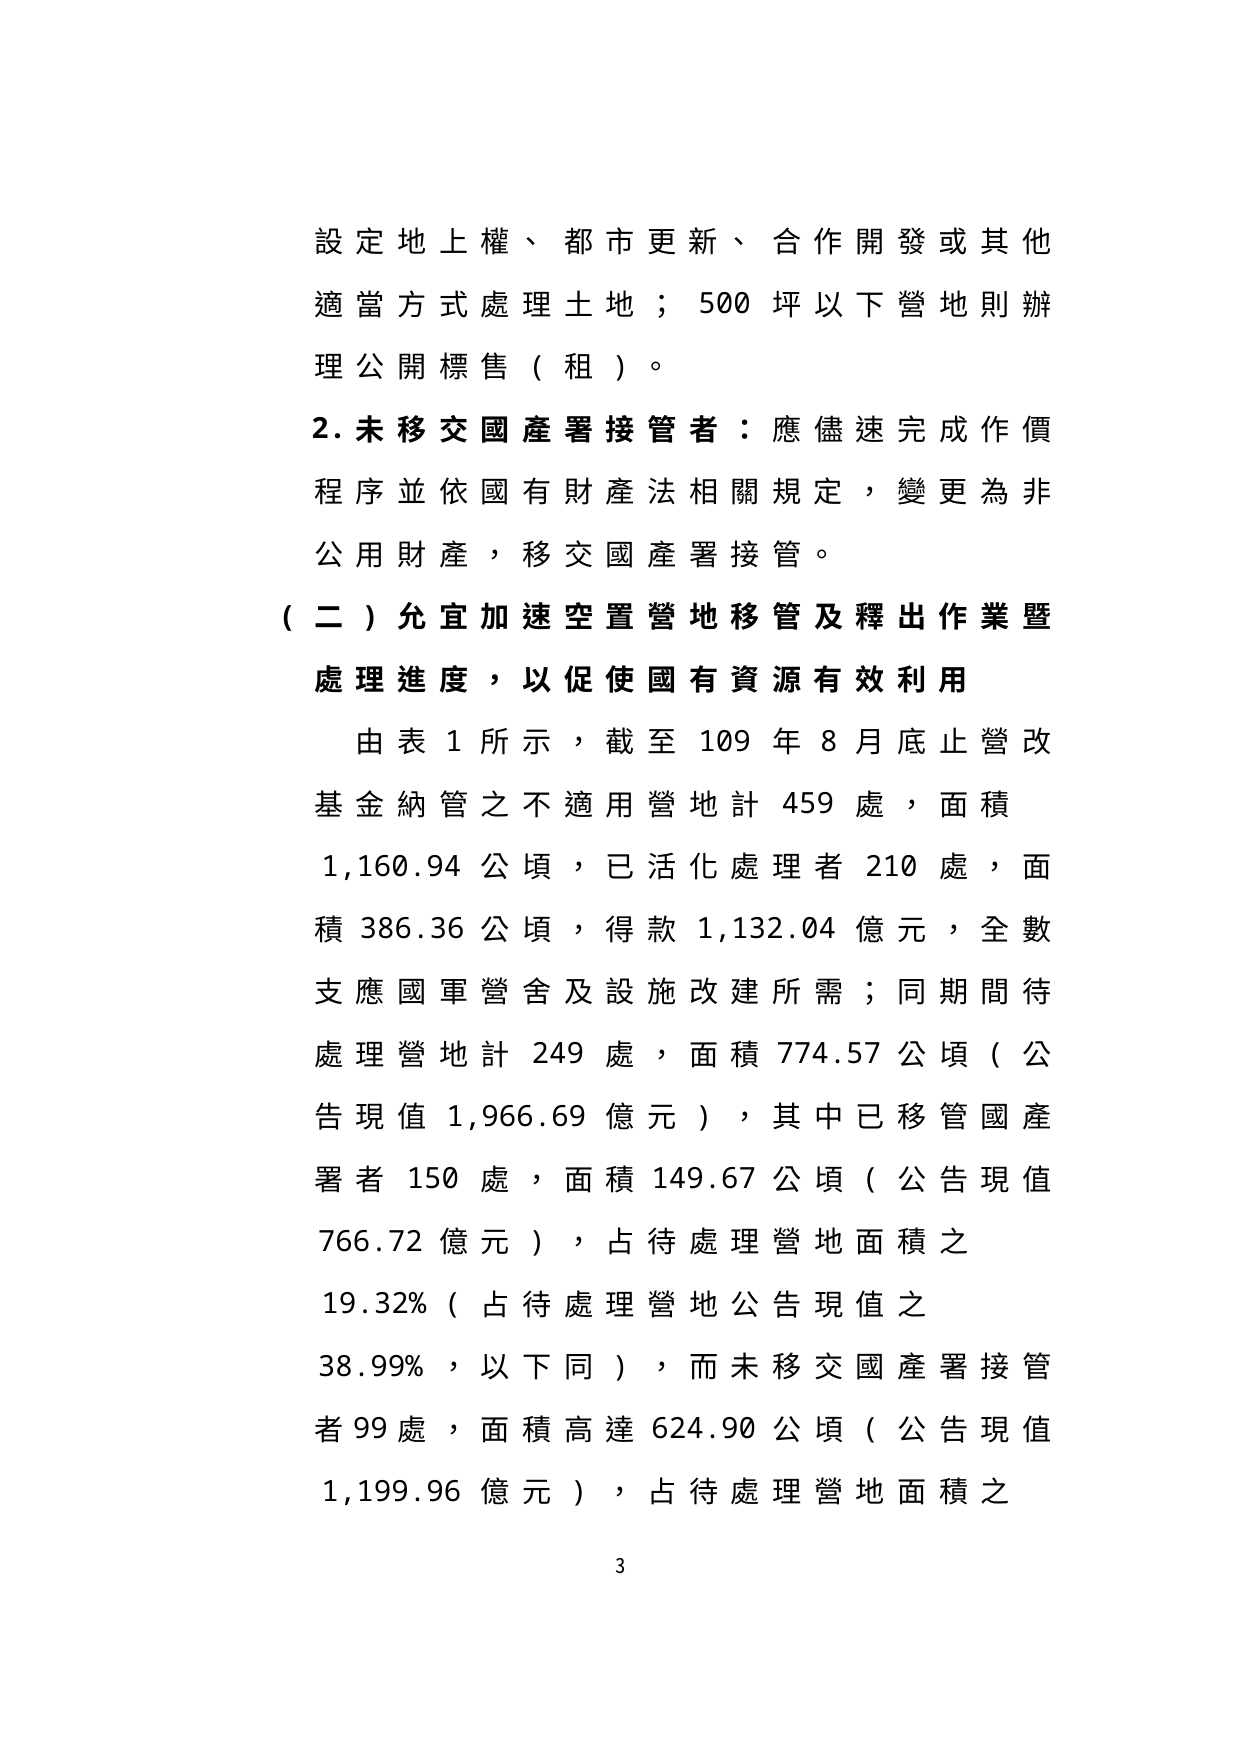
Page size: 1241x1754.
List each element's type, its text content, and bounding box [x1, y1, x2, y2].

text 設定地上權、都市更新、合作開發或其他適當方式處理土地；500坪以下營地則辦理公開標售(租)。 [271, 198, 1058, 386]
text 2.未移交國產署接管者：應儘速完成作價程序並依國有財產法相關規定，變更為非公用財產，移交國產署接管。 [271, 386, 1058, 573]
text (二)允宜加速空置營地移管及釋出作業暨處理進度，以促使國有資源有效利用 [242, 573, 1058, 698]
text 由表1所示，截至109年8月底止營改基金納管之不適用營地計459處，面積1,160.94公頃，已活化處理者210處，面積386.36公頃，得款1,132.04億元，全數支應國軍營舍及設施改建所需；同期間待處理營地計249處，面積774.57公頃(公告現值1,966.69億元)，其中已移管國產署者150處，面積149.67公頃(公告現值766.72億元)，占待處理營地面積之19.32% (占待處理營地公告現值之38.99%，以下同)，而未移交國產署接管者99處，面積高達624.90公頃(公告現值1,199.96億元)，占待處理營地面積之 [271, 698, 1058, 1511]
